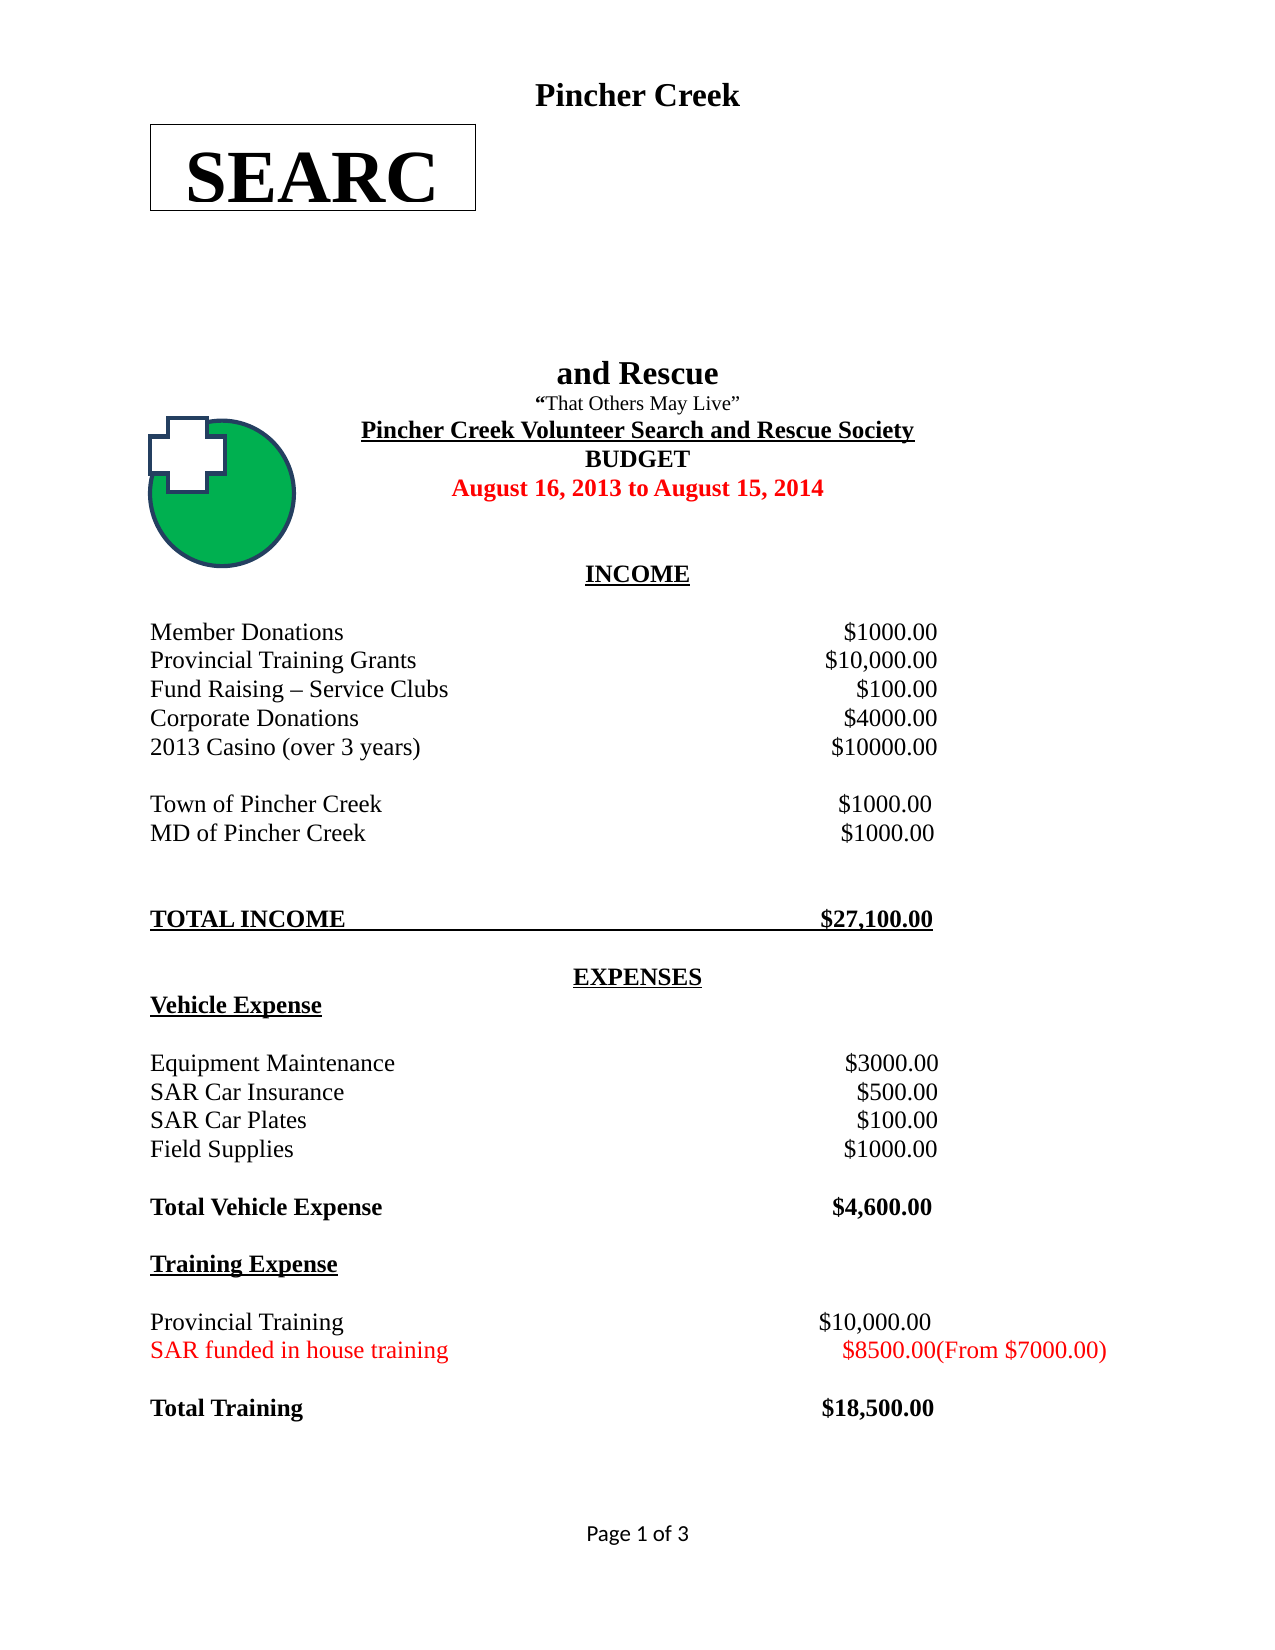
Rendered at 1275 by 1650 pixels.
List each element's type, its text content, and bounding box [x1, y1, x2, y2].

text MD of Pincher Creek $1000.00 [150, 818, 1125, 847]
text Vehicle Expense [150, 990, 1125, 1019]
text TOTAL INCOME $27,100.00 [150, 904, 1125, 933]
text Provincial Training $10,000.00 [150, 1307, 1125, 1335]
text 2013 Casino (over 3 years) $10000.00 [150, 732, 1125, 760]
text Total Vehicle Expense $4,600.00 [150, 1192, 1125, 1220]
text Training Expense [150, 1249, 1125, 1278]
text Pincher Creek Volunteer Search and Rescue Society [150, 415, 1125, 444]
text Provincial Training Grants $10,000.00 [150, 645, 1125, 674]
text SAR Car Plates $100.00 [150, 1105, 1125, 1134]
text August 16, 2013 to August 15, 2014 [294, 473, 1125, 502]
text Field Supplies $1000.00 [150, 1134, 1125, 1163]
text Town of Pincher Creek $1000.00 [150, 789, 1125, 818]
text EXPENSES [150, 962, 1125, 990]
text Equipment Maintenance $3000.00 [150, 1048, 1125, 1077]
text Total Training $18,500.00 [150, 1393, 1125, 1422]
text Corporate Donations $4000.00 [150, 703, 1125, 732]
text SAR funded in house training $8500.00(From $7000.00) [150, 1335, 1125, 1364]
text SAR Car Insurance $500.00 [150, 1077, 1125, 1105]
text Member Donations $1000.00 [150, 617, 1125, 645]
text INCOME [150, 559, 1125, 588]
text Fund Raising – Service Clubs $100.00 [150, 674, 1125, 703]
text BUDGET [279, 444, 1125, 473]
